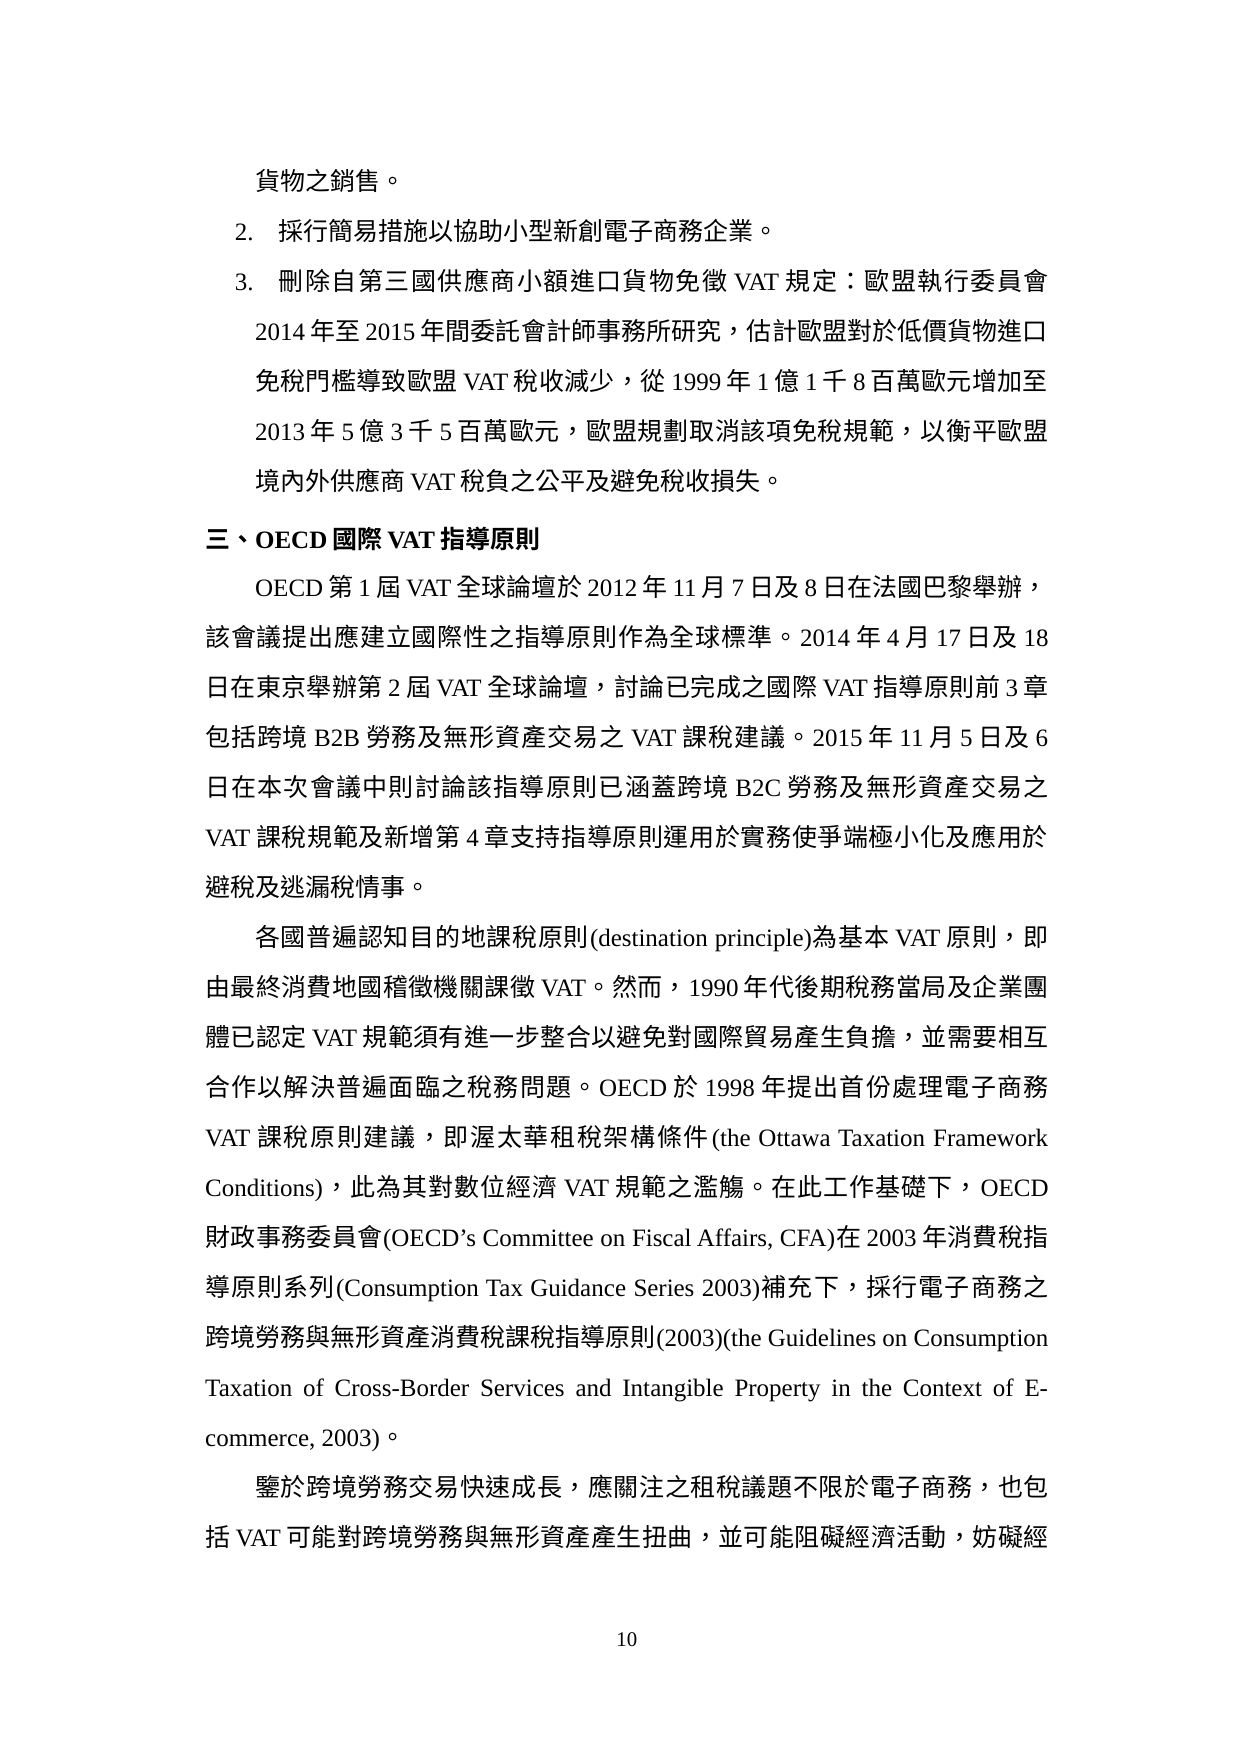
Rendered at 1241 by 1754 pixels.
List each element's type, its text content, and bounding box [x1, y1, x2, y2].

text 鑒於跨境勞務交易快速成長，應關注之租稅議題不限於電子商務，也包括VAT可能對跨境勞務與無形資產產生扭曲，並可能阻礙經濟活動，妨礙經 [205, 1456, 1048, 1556]
text 三、OECD國際VAT指導原則 [205, 519, 1048, 556]
list 採行簡易措施以協助小型新創電子商務企業。 [234, 200, 1048, 250]
text OECD第1屆VAT全球論壇於2012年11月7日及8日在法國巴黎舉辦，該會議提出應建立國際性之指導原則作為全球標準。2014年4月17日及18日在東京舉辦第2屆VAT全球論壇，討論已完成之國際VAT指導原則前3章，包括跨境B2B勞務及無形資產交易之VAT課稅建議。2015年11月5日及6日在本次會議中則討論該指導原則已涵蓋跨境B2C勞務及無形資產交易之VAT課稅規範及新增第4章支持指導原則運用於實務使爭端極小化及應用於避稅及逃漏稅情事。 [205, 556, 1048, 906]
list 貨物之銷售。 [234, 150, 1048, 200]
text 各國普遍認知目的地課稅原則(destination principle)為基本VAT原則，即由最終消費地國稽徵機關課徵VAT。然而，1990年代後期稅務當局及企業團體已認定VAT規範須有進一步整合以避免對國際貿易產生負擔，並需要相互合作以解決普遍面臨之稅務問題。OECD於1998年提出首份處理電子商務VAT課稅原則建議，即渥太華租稅架構條件(the Ottawa Taxation Framework Conditions)，此為其對數位經濟VAT規範之濫觴。在此工作基礎下，OECD財政事務委員會(OECD’s Committee on Fiscal Affairs, CFA)在2003年消費稅指導原則系列(Consumption Tax Guidance Series 2003)補充下，採行電子商務之跨境勞務與無形資產消費稅課稅指導原則(2003)(the Guidelines on Consumption Taxation of Cross-Border Services and Intangible Property in the Context of E-commerce, 2003)。 [205, 906, 1048, 1456]
list 刪除自第三國供應商小額進口貨物免徵VAT規定：歐盟執行委員會2014年至2015年間委託會計師事務所研究，估計歐盟對於低價貨物進口免稅門檻導致歐盟VAT稅收減少，從1999年1億1千8百萬歐元增加至2013年5億3千5百萬歐元，歐盟規劃取消該項免稅規範，以衡平歐盟境內外供應商VAT稅負之公平及避免稅收損失。 [234, 250, 1048, 500]
